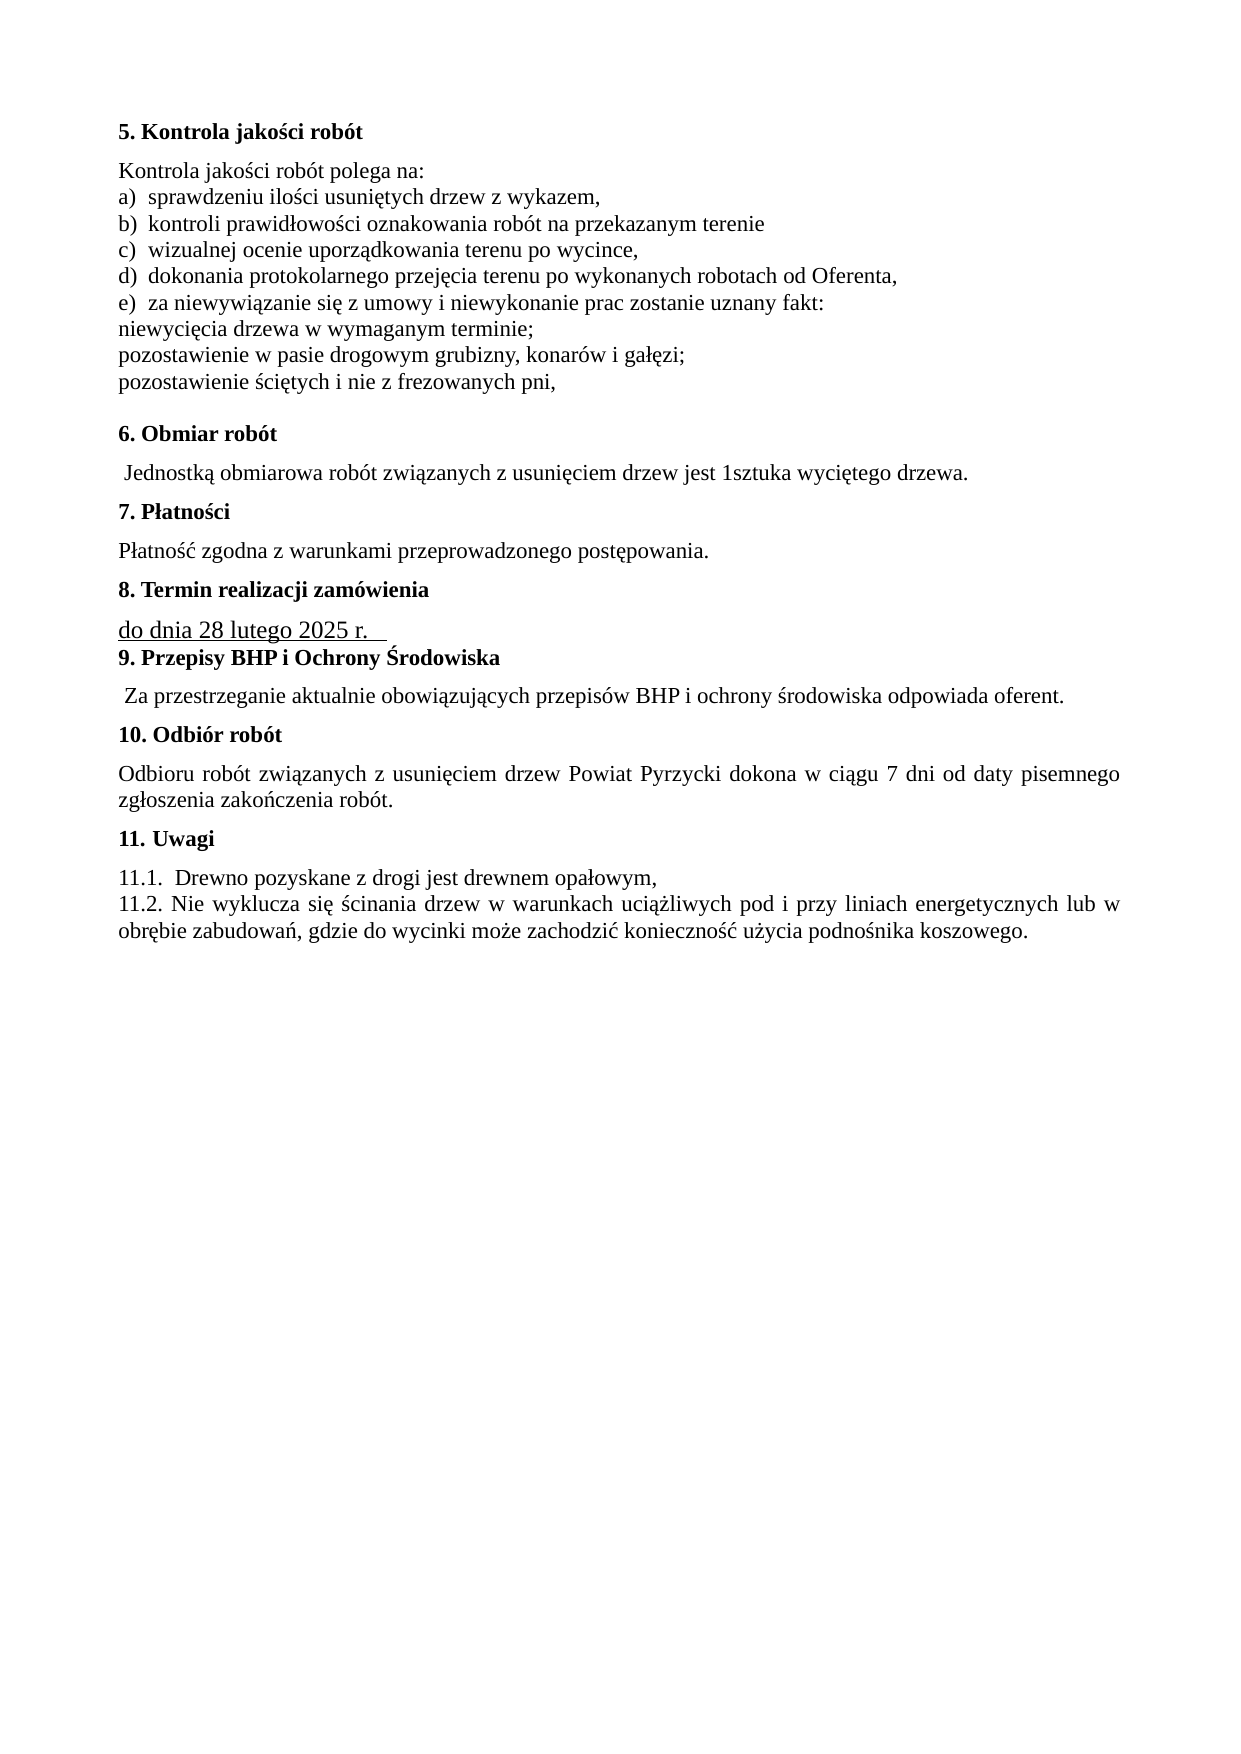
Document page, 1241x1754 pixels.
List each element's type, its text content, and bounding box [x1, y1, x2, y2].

text c) wizualnej ocenie uporządkowania terenu po wycince, [118, 236, 1122, 262]
text 11.1. Drewno pozyskane z drogi jest drewnem opałowym, [118, 864, 1122, 891]
text Odbioru robót związanych z usunięciem drzew Powiat Pyrzycki dokona w ciągu 7 dni od daty pisemnego zgłoszenia zakończenia robót. [118, 760, 1122, 813]
text Jednostką obmiarowa robót związanych z usunięciem drzew jest 1sztuka wyciętego drzewa. [118, 459, 1122, 486]
text pozostawienie ściętych i nie z frezowanych pni, [118, 368, 1122, 394]
text d) dokonania protokolarnego przejęcia terenu po wykonanych robotach od Oferenta, [118, 262, 1122, 289]
text 7. Płatności [118, 498, 1122, 524]
text b) kontroli prawidłowości oznakowania robót na przekazanym terenie [118, 210, 1122, 236]
text do dnia 28 lutego 2025 r. [118, 615, 1122, 643]
text e) za niewywiązanie się z umowy i niewykonanie prac zostanie uznany fakt: [118, 289, 1122, 315]
list Uwagi [118, 825, 1122, 852]
text a) sprawdzeniu ilości usuniętych drzew z wykazem, [118, 183, 1122, 210]
text niewycięcia drzewa w wymaganym terminie; pozostawienie w pasie drogowym grubizny, konarów i gałęzi; [118, 315, 1122, 368]
text Płatność zgodna z warunkami przeprowadzonego postępowania. [118, 537, 1122, 563]
text Za przestrzeganie aktualnie obowiązujących przepisów BHP i ochrony środowiska odpowiada oferent. [118, 682, 1122, 709]
text 9. Przepisy BHP i Ochrony Środowiska [118, 643, 1122, 670]
text 11.2. Nie wyklucza się ścinania drzew w warunkach uciążliwych pod i przy liniach energetycznych lub w obrębie zabudowań, gdzie do wycinki może zachodzić konieczność użycia podnośnika koszowego. [118, 891, 1122, 943]
text Kontrola jakości robót polega na: [118, 157, 1122, 183]
text 8. Termin realizacji zamówienia [118, 576, 1122, 602]
text 10. Odbiór robót [118, 721, 1122, 748]
text 6. Obmiar robót [118, 421, 1122, 447]
text 5. Kontrola jakości robót [118, 118, 1122, 144]
